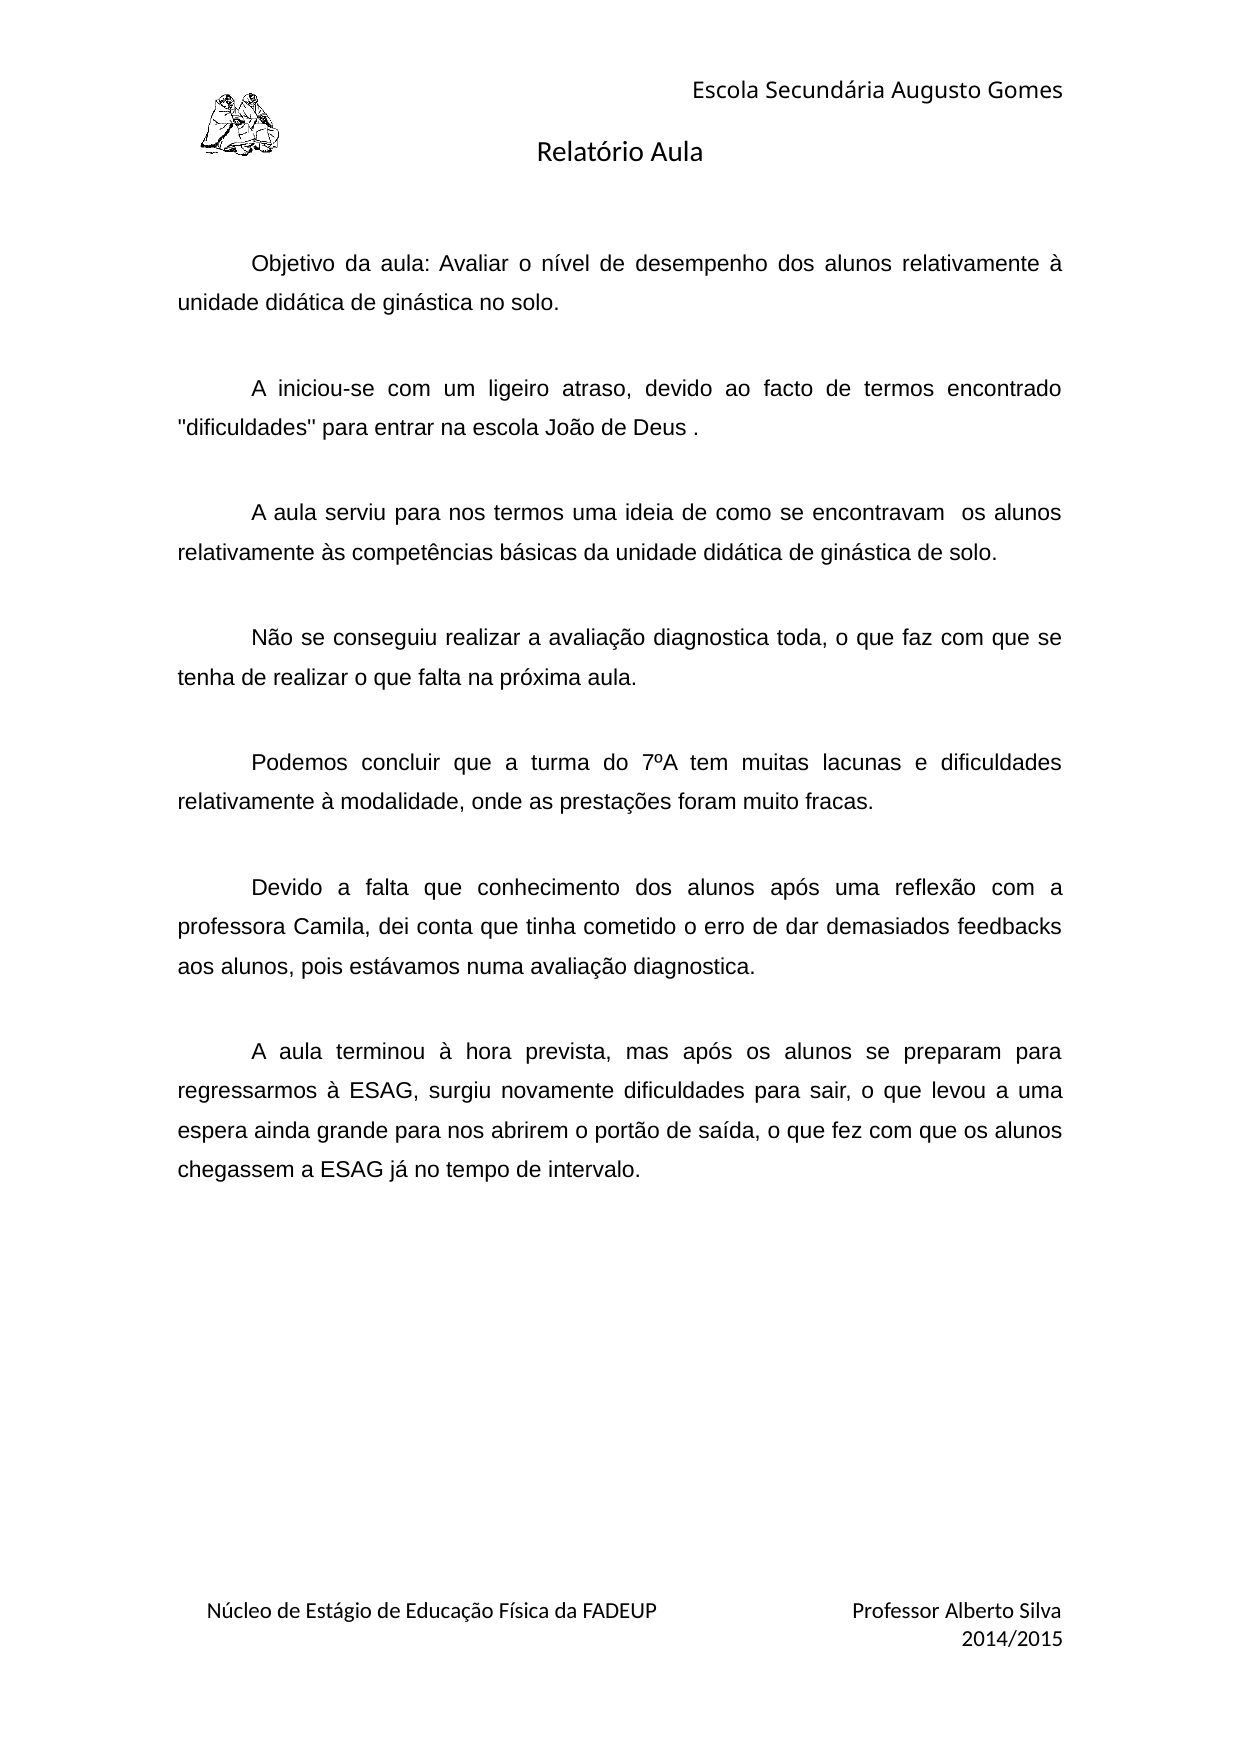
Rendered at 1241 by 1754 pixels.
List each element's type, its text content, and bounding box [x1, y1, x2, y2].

text A iniciou-se com um ligeiro atraso, devido ao facto de termos encontrado ''dificuldades'' para entrar na escola João de Deus . [177, 374, 1063, 440]
text Podemos concluir que a turma do 7ºA tem muitas lacunas e dificuldades relativamente à modalidade, onde as prestações foram muito fracas. [177, 749, 1063, 815]
text Objetivo da aula: Avaliar o nível de desempenho dos alunos relativamente à unidade didática de ginástica no solo. [177, 250, 1063, 316]
text A aula serviu para nos termos uma ideia de como se encontravam os alunos relativamente às competências básicas da unidade didática de ginástica de solo. [177, 499, 1063, 565]
text A aula terminou à hora prevista, mas após os alunos se preparam para regressarmos à ESAG, surgiu novamente dificuldades para sair, o que levou a uma espera ainda grande para nos abrirem o portão de saída, o que fez com que os alunos chegassem a ESAG já no tempo de intervalo. [177, 1038, 1063, 1183]
text Devido a falta que conhecimento dos alunos após uma reflexão com a professora Camila, dei conta que tinha cometido o erro de dar demasiados feedbacks aos alunos, pois estávamos numa avaliação diagnostica. [177, 874, 1063, 979]
text Não se conseguiu realizar a avaliação diagnostica toda, o que faz com que se tenha de realizar o que falta na próxima aula. [177, 624, 1063, 690]
